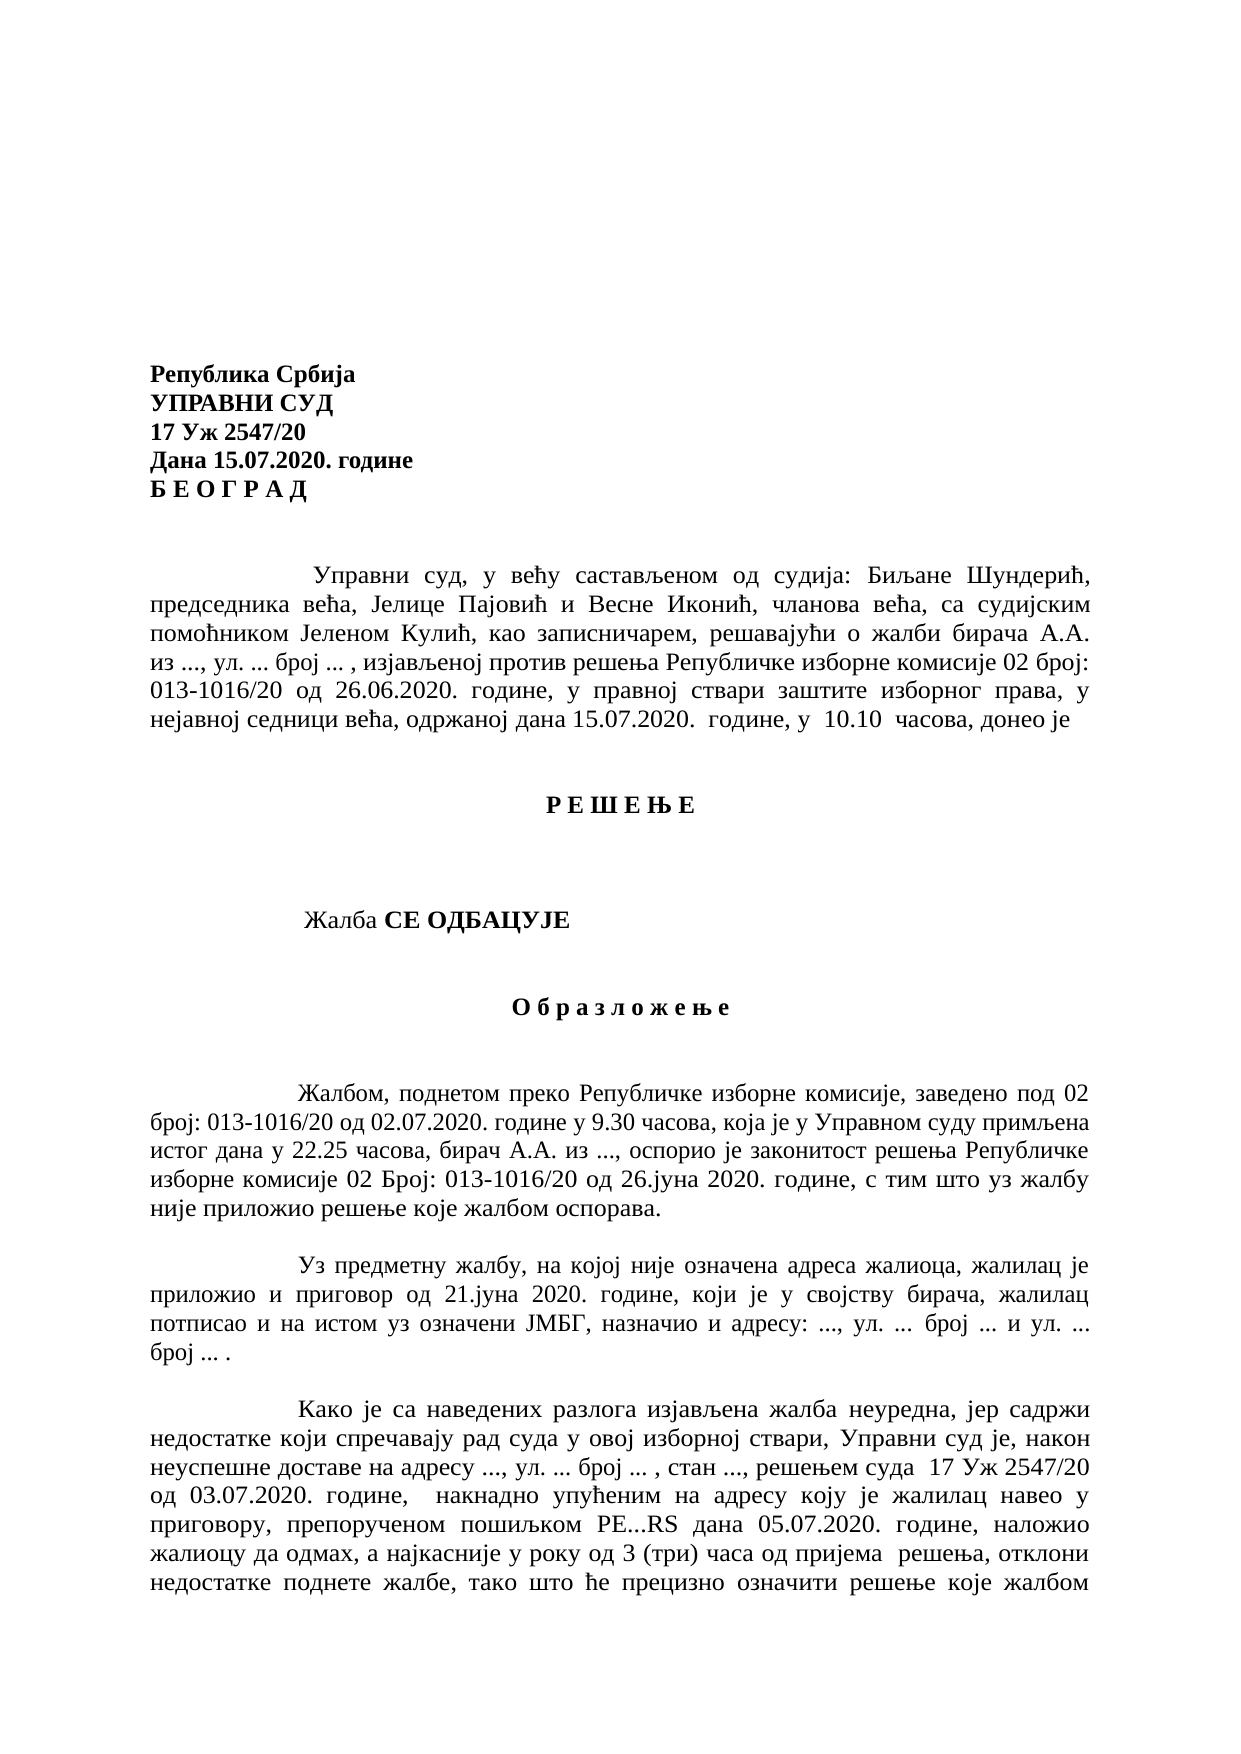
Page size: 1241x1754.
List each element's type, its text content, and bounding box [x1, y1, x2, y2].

text Како је са наведених разлога изјављена жалба неуредна, јер садржи недостатке који спречавају рад суда у овој изборној ствари, Управни суд је, након неуспешне доставе на адресу ..., ул. ... број ... , стан ..., решењем суда 17 Уж 2547/20 од 03.07.2020. године, накнадно упућеним на адресу коју је жалилац навео у приговору, препорученом пошиљком PE...RS дана 05.07.2020. године, наложио жалиоцу да одмах, а најкасније у року од 3 (три) часа од пријема решења, отклони недостатке поднете жалбе, тако што ће прецизно означити решење које жалбом [150, 1394, 1091, 1595]
text Дана 15.07.2020. године [150, 445, 1091, 474]
text Уз предметну жалбу, на којој није означена адреса жалиоца, жалилац је приложио и приговор од 21.јуна 2020. године, који је у својству бирача, жалилац потписао и на истом уз означени ЈМБГ, назначио и адресу: ..., ул. ... број ... и ул. ... број ... . [150, 1250, 1091, 1365]
text Управни суд, у већу састављеном од судија: Биљане Шундерић, председника већа, Јелице Пајовић и Весне Иконић, чланова већа, са судијским помоћником Јеленом Кулић, као записничарем, решавајући о жалби бирача A.A. из ..., ул. ... број ... , изјављеној против решења Републичке изборне комисије 02 број: 013-1016/20 од 26.06.2020. године, у правној ствари заштите изборног права, у нејавној седници већа, одржаној дана 15.07.2020. године, у 10.10 часова, донео је [150, 560, 1091, 733]
text О б р а з л о ж е њ е [150, 992, 1091, 1020]
text УПРАВНИ СУД [150, 388, 1091, 417]
text Република Србија [150, 148, 1091, 388]
text Жалба СЕ ОДБАЦУЈЕ [150, 905, 1091, 934]
text 17 Уж 2547/20 [150, 417, 1091, 445]
text Р Е Ш Е Њ Е [150, 790, 1091, 819]
text Жалбом, поднетом преко Републичке изборне комисије, заведено под 02 број: 013-1016/20 од 02.07.2020. године у 9.30 часова, која је у Управном суду примљена истог дана у 22.25 часова, бирач A.A. из ..., оспорио је законитост решења Републичке изборне комисије 02 Број: 013-1016/20 од 26.јуна 2020. године, с тим што уз жалбу није приложио решење које жалбом оспорава. [150, 1078, 1091, 1222]
text Б Е О Г Р А Д [150, 474, 1091, 503]
